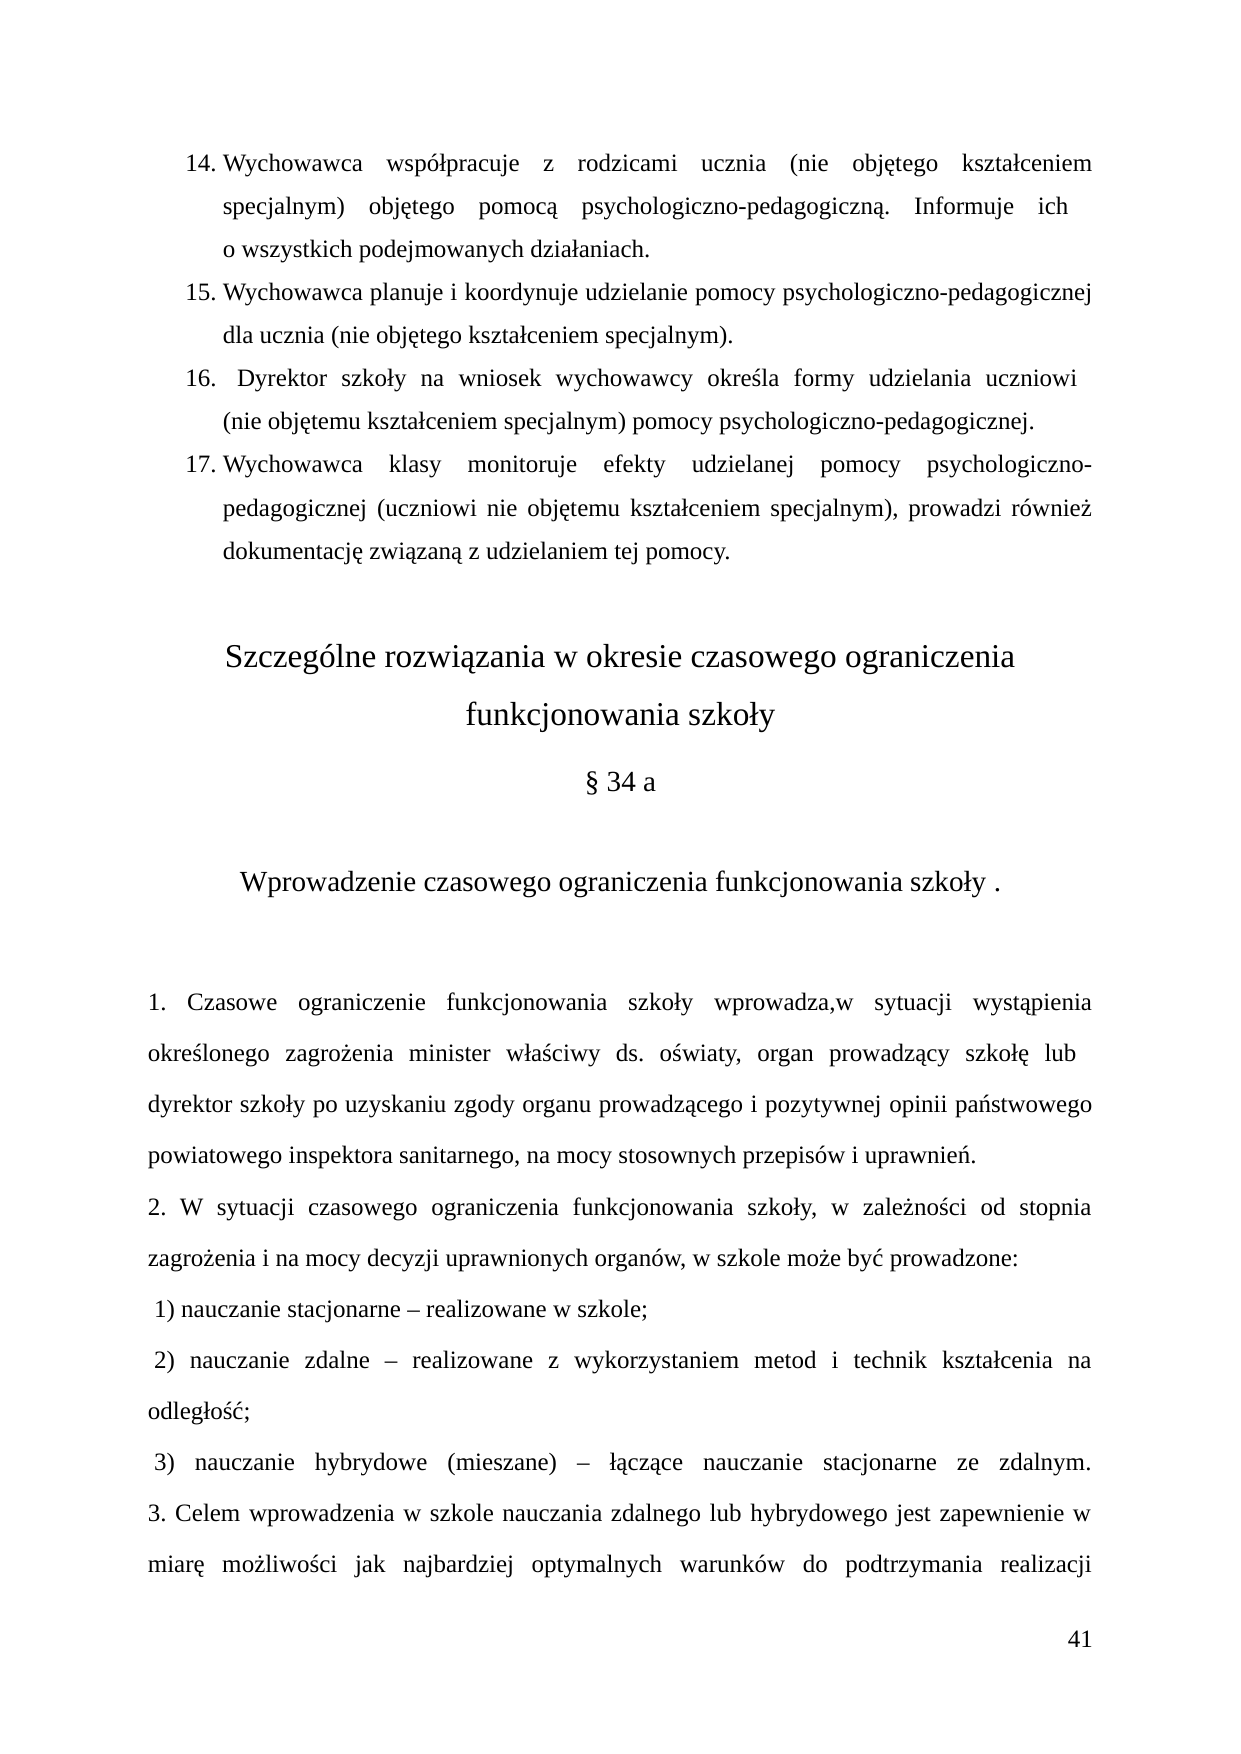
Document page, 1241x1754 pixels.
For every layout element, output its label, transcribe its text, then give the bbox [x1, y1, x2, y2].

text 2) nauczanie zdalne – realizowane z wykorzystaniem metod i technik kształcenia na odległość; [148, 1345, 1093, 1425]
list Dyrektor szkoły na wniosek wychowawcy określa formy udzielania uczniowi (nie objętemu kształceniem specjalnym) pomocy psychologiczno-pedagogicznej. [185, 363, 1093, 435]
text § 34 a [148, 764, 1093, 797]
text 1) nauczanie stacjonarne – realizowane w szkole; [148, 1294, 1093, 1323]
text Wprowadzenie czasowego ograniczenia funkcjonowania szkoły . [148, 864, 1093, 898]
list Wychowawca planuje i koordynuje udzielanie pomocy psychologiczno-pedagogicznej dla ucznia (nie objętego kształceniem specjalnym). [185, 277, 1093, 349]
text 3) nauczanie hybrydowe (mieszane) – łączące nauczanie stacjonarne ze zdalnym. 3. Celem wprowadzenia w szkole nauczania zdalnego lub hybrydowego jest zapewnienie w miarę możliwości jak najbardziej optymalnych warunków do podtrzymania realizacji [148, 1447, 1093, 1578]
list Wychowawca klasy monitoruje efekty udzielanej pomocy psychologiczno-pedagogicznej (uczniowi nie objętemu kształceniem specjalnym), prowadzi również dokumentację związaną z udzielaniem tej pomocy. [185, 449, 1093, 564]
list Wychowawca współpracuje z rodzicami ucznia (nie objętego kształceniem specjalnym) objętego pomocą psychologiczno-pedagogiczną. Informuje ich o wszystkich podejmowanych działaniach. [185, 148, 1093, 263]
text 2. W sytuacji czasowego ograniczenia funkcjonowania szkoły, w zależności od stopnia zagrożenia i na mocy decyzji uprawnionych organów, w szkole może być prowadzone: [148, 1192, 1093, 1271]
text Szczególne rozwiązania w okresie czasowego ograniczenia funkcjonowania szkoły [148, 636, 1093, 732]
text 1. Czasowe ograniczenie funkcjonowania szkoły wprowadza,w sytuacji wystąpienia określonego zagrożenia minister właściwy ds. oświaty, organ prowadzący szkołę lub dyrektor szkoły po uzyskaniu zgody organu prowadzącego i pozytywnej opinii państwowego powiatowego inspektora sanitarnego, na mocy stosownych przepisów i uprawnień. [148, 987, 1093, 1169]
